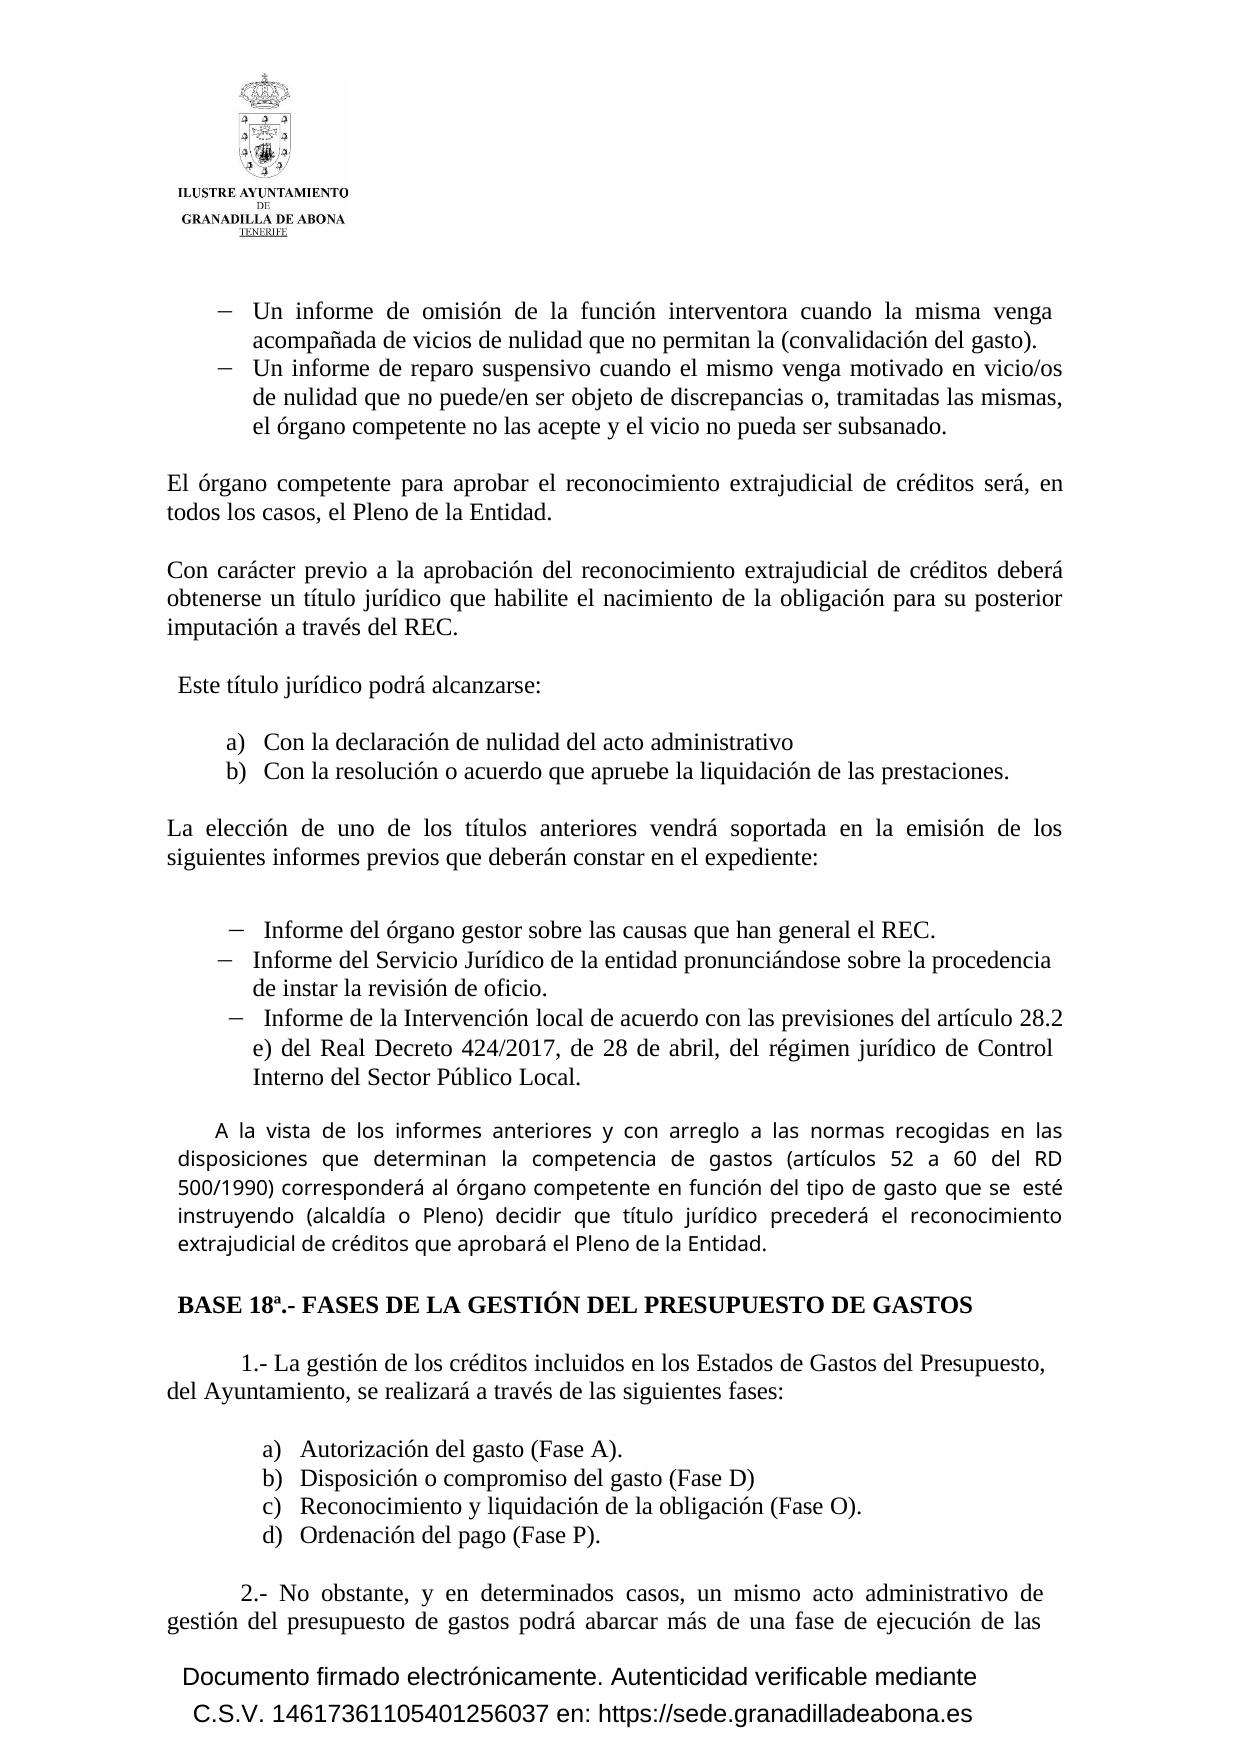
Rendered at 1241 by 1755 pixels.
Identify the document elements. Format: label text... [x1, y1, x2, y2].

list Informe de la Intervención local de acuerdo con las previsiones del artículo 28.2 [226, 1002, 1074, 1033]
list Disposición o compromiso del gasto (Fase D) [262, 1463, 1074, 1491]
text El órgano competente para aprobar el reconocimiento extrajudicial de créditos será, en todos los casos, el Pleno de la Entidad. [167, 468, 1063, 526]
text La elección de uno de los títulos anteriores vendrá soportada en la emisión de los siguientes informes previos que deberán constar en el expediente: [167, 813, 1062, 871]
list Autorización del gasto (Fase A). [262, 1434, 1074, 1463]
list Con la declaración de nulidad del acto administrativo [226, 727, 1074, 756]
list Con la resolución o acuerdo que apruebe la liquidación de las prestaciones. [226, 756, 1074, 785]
text Con carácter previo a la aprobación del reconocimiento extrajudicial de créditos deberá obtenerse un título jurídico que habilite el nacimiento de la obligación para su posterior imputación a través del REC. [167, 555, 1063, 641]
list Informe del órgano gestor sobre las causas que han general el REC. [226, 913, 1074, 945]
list Un informe de omisión de la función interventora cuando la misma venga acompañada de vicios de nulidad que no permitan la (convalidación del gasto). [215, 296, 1061, 353]
text 2.- No obstante, y en determinados casos, un mismo acto administrativo de gestión del presupuesto de gastos podrá abarcar más de una fase de ejecución de las [167, 1578, 1061, 1635]
list Ordenación del pago (Fase P). [262, 1520, 1074, 1549]
text e) del Real Decreto 424/2017, de 28 de abril, del régimen jurídico de Control Interno del Sector Público Local. [252, 1033, 1061, 1090]
list Un informe de reparo suspensivo cuando el mismo venga motivado en vicio/os de nulidad que no puede/en ser objeto de discrepancias o, tramitadas las mismas, el órgano competente no las acepte y el vicio no pueda ser subsanado. [215, 353, 1063, 440]
text A la vista de los informes anteriores y con arreglo a las normas recogidas en las disposiciones que determinan la competencia de gastos (artículos 52 a 60 del RD 500/1990) corresponderá al órgano competente en función del tipo de gasto que se esté instruyendo (alcaldía o Pleno) decidir que título jurídico precederá el reconocimiento extrajudicial de créditos que aprobará el Pleno de la Entidad. [177, 1116, 1063, 1258]
list Reconocimiento y liquidación de la obligación (Fase O). [262, 1491, 1074, 1520]
text 1.- La gestión de los créditos incluidos en los Estados de Gastos del Presupuesto, del Ayuntamiento, se realizará a través de las siguientes fases: [167, 1348, 1061, 1405]
text Este título jurídico podrá alcanzarse: [177, 670, 1074, 698]
list Informe del Servicio Jurídico de la entidad pronunciándose sobre la procedencia de instar la revisión de oficio. [215, 945, 1061, 1002]
subtitle BASE 18ª.- FASES DE LA GESTIÓN DEL PRESUPUESTO DE GASTOS [177, 1290, 1074, 1319]
